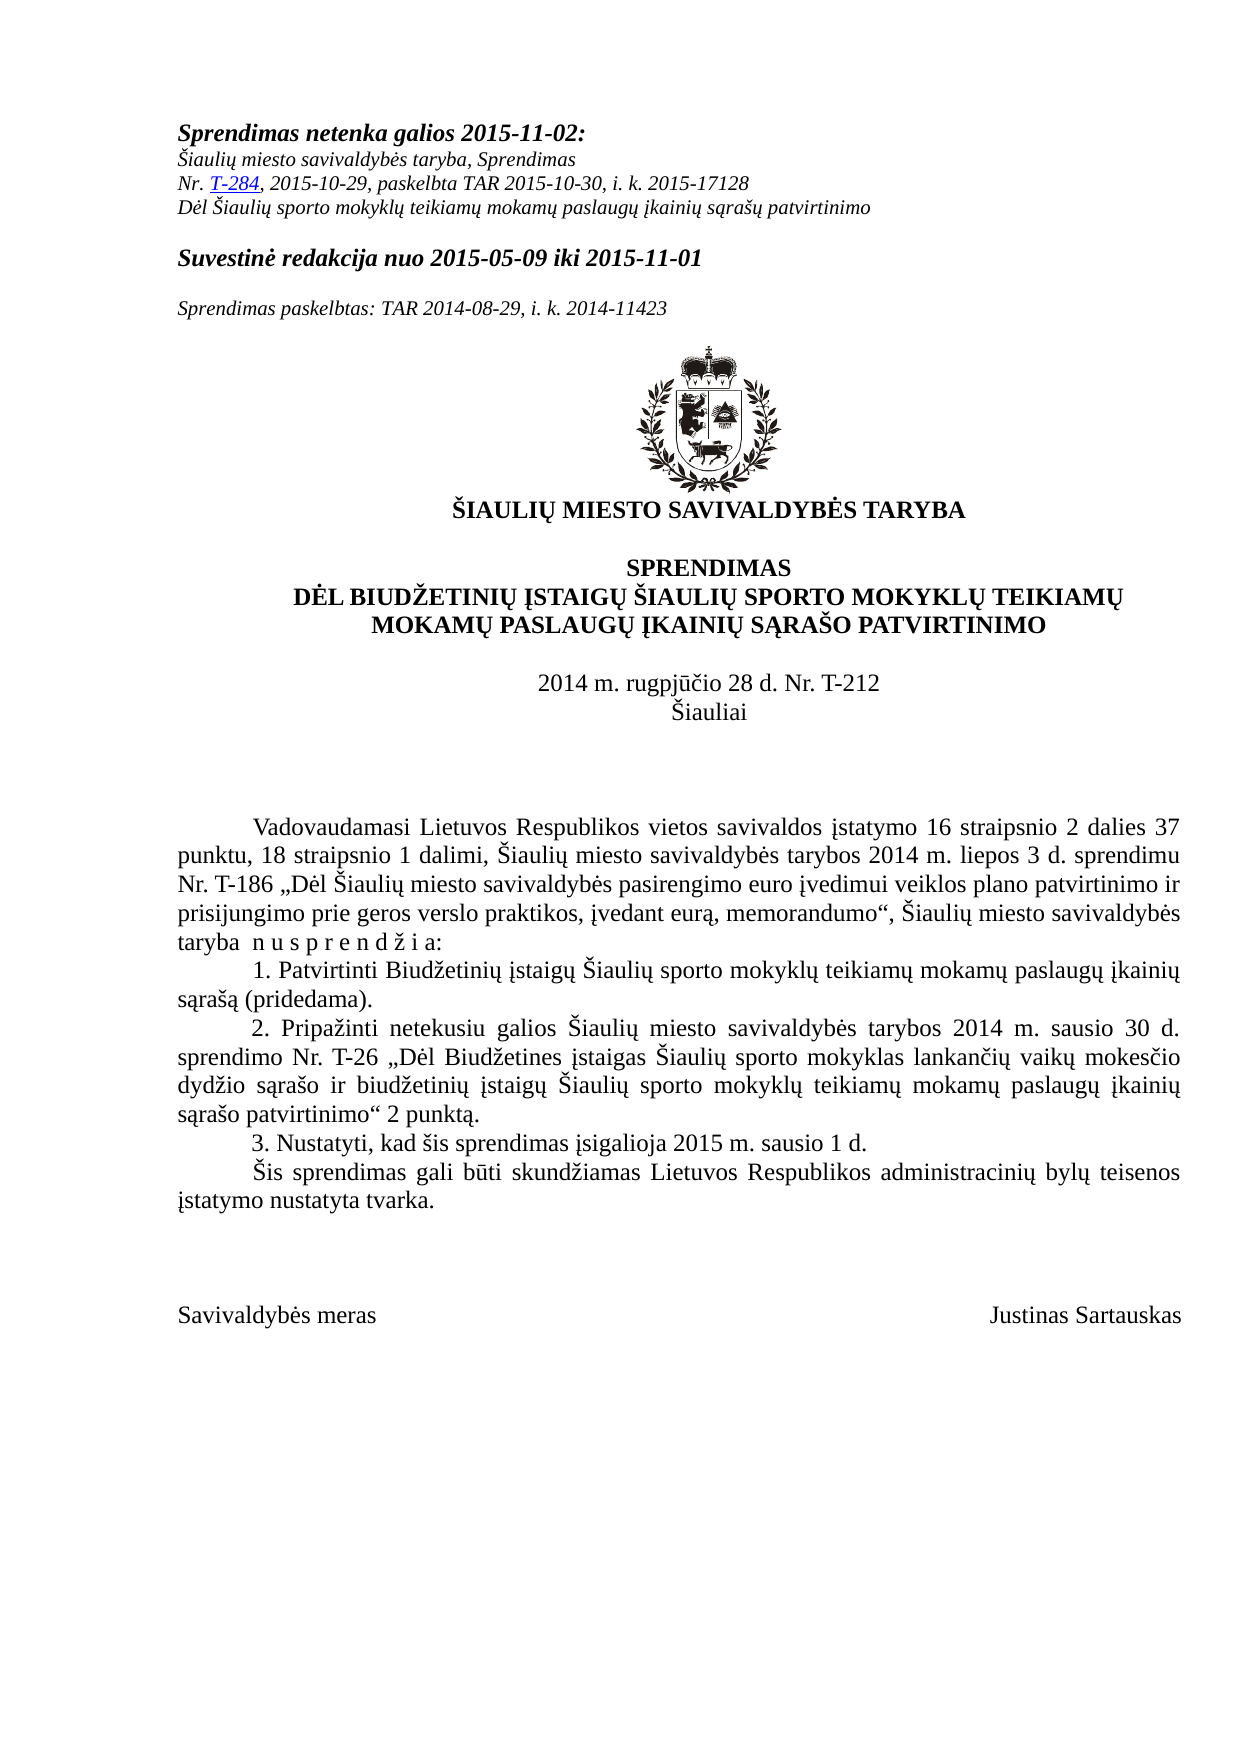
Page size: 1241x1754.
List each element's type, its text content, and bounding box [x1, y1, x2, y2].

text 2014 m. rugpjūčio 28 d. Nr. T-212 [177, 668, 1240, 697]
text Vadovaudamasi Lietuvos Respublikos vietos savivaldos įstatymo 16 straipsnio 2 dalies 37 punktu, 18 straipsnio 1 dalimi, Šiaulių miesto savivaldybės tarybos 2014 m. liepos 3 d. sprendimu Nr. T-186 „Dėl Šiaulių miesto savivaldybės pasirengimo euro įvedimui veiklos plano patvirtinimo ir prisijungimo prie geros verslo praktikos, įvedant eurą, memorandumo“, Šiaulių miesto savivaldybės taryba n u s p r e n d ž i a: [177, 812, 1181, 956]
text Savivaldybės meras Justinas Sartauskas [177, 1301, 1240, 1329]
text 1. Patvirtinti Biudžetinių įstaigų Šiaulių sporto mokyklų teikiamų mokamų paslaugų įkainių sąrašą (pridedama). [177, 956, 1181, 1013]
text Nr. T-284, 2015-10-29, paskelbta TAR 2015-10-30, i. k. 2015-17128 [177, 171, 1181, 195]
text DĖL BIUDŽETINIŲ ĮSTAIGŲ ŠIAULIŲ SPORTO MOKYKLŲ TEIKIAMŲ MOKAMŲ PASLAUGŲ ĮKAINIŲ SĄRAŠO PATVIRTINIMO [236, 582, 1181, 639]
text Sprendimas paskelbtas: TAR 2014-08-29, i. k. 2014-11423 [177, 296, 1181, 320]
text ŠIAULIŲ MIESTO SAVIVALDYBĖS TARYBA [177, 344, 1240, 524]
text Šiaulių miesto savivaldybės taryba, Sprendimas [177, 147, 1181, 171]
text Šis sprendimas gali būti skundžiamas Lietuvos Respublikos administracinių bylų teisenos įstatymo nustatyta tvarka. [177, 1157, 1181, 1214]
text Šiauliai [177, 697, 1240, 726]
text Suvestinė redakcija nuo 2015-05-09 iki 2015-11-01 [177, 243, 1181, 272]
text 3. Nustatyti, kad šis sprendimas įsigalioja 2015 m. sausio 1 d. [177, 1128, 1181, 1157]
text SPRENDIMAS [177, 553, 1240, 582]
text 2. Pripažinti netekusiu galios Šiaulių miesto savivaldybės tarybos 2014 m. sausio 30 d. sprendimo Nr. T-26 „Dėl Biudžetines įstaigas Šiaulių sporto mokyklas lankančių vaikų mokesčio dydžio sąrašo ir biudžetinių įstaigų Šiaulių sporto mokyklų teikiamų mokamų paslaugų įkainių sąrašo patvirtinimo“ 2 punktą. [177, 1013, 1181, 1128]
text Sprendimas netenka galios 2015-11-02: [177, 118, 1181, 147]
text Dėl Šiaulių sporto mokyklų teikiamų mokamų paslaugų įkainių sąrašų patvirtinimo [177, 195, 1181, 219]
